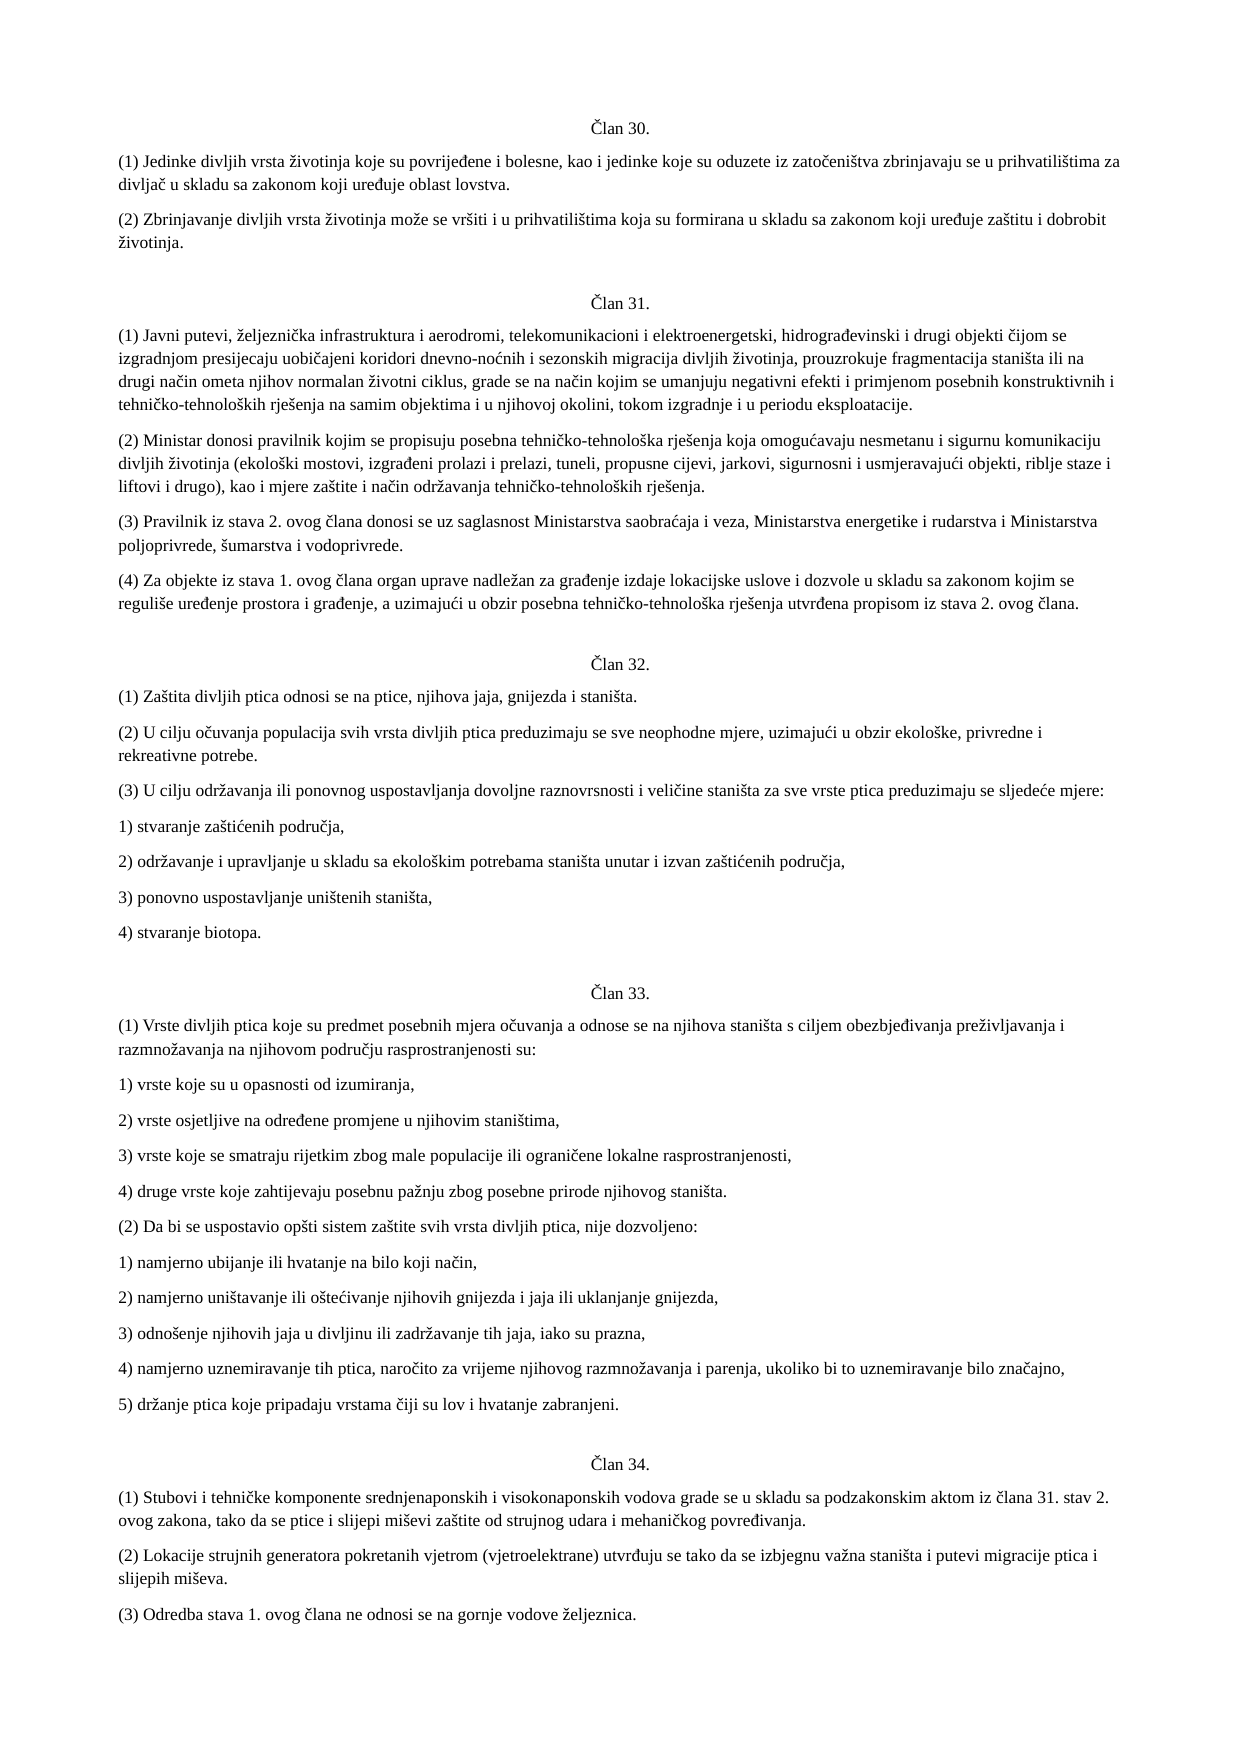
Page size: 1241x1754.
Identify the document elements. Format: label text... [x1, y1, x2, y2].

text (3) Pravilnik iz stava 2. ovog člana donosi se uz saglasnost Ministarstva saobraćaja i veza, Ministarstva energetike i rudarstva i Ministarstva poljoprivrede, šumarstva i vodoprivrede. [118, 512, 1122, 555]
subtitle Član 33. [118, 983, 1122, 1003]
text (2) Da bi se uspostavio opšti sistem zaštite svih vrsta divljih ptica, nije dozvoljeno: [118, 1216, 1122, 1236]
text 3) odnošenje njihovih jaja u divljinu ili zadržavanje tih jaja, iako su prazna, [118, 1323, 1122, 1343]
text (1) Vrste divljih ptica koje su predmet posebnih mjera očuvanja a odnose se na njihova staništa s ciljem obezbjeđivanja preživljavanja i razmnožavanja na njihovom području rasprostranjenosti su: [118, 1016, 1122, 1059]
text (3) U cilju održavanja ili ponovnog uspostavljanja dovoljne raznovrsnosti i veličine staništa za sve vrste ptica preduzimaju se sljedeće mjere: [118, 780, 1122, 800]
text 2) namjerno uništavanje ili oštećivanje njihovih gnijezda i jaja ili uklanjanje gnijezda, [118, 1287, 1122, 1307]
text (1) Stubovi i tehničke komponente srednjenaponskih i visokonaponskih vodova grade se u skladu sa podzakonskim aktom iz člana 31. stav 2. ovog zakona, tako da se ptice i slijepi miševi zaštite od strujnog udara i mehaničkog povređivanja. [118, 1487, 1122, 1530]
text 1) vrste koje su u opasnosti od izumiranja, [118, 1074, 1122, 1094]
text 2) vrste osjetljive na određene promjene u njihovim staništima, [118, 1109, 1122, 1130]
text 2) održavanje i upravljanje u skladu sa ekološkim potrebama staništa unutar i izvan zaštićenih područja, [118, 851, 1122, 871]
subtitle Član 30. [118, 118, 1122, 138]
text (2) Ministar donosi pravilnik kojim se propisuju posebna tehničko-tehnološka rješenja koja omogućavaju nesmetanu i sigurnu komunikaciju divljih životinja (ekološki mostovi, izgrađeni prolazi i prelazi, tuneli, propusne cijevi, jarkovi, sigurnosni i usmjeravajući objekti, riblje staze i liftovi i drugo), kao i mjere zaštite i način održavanja tehničko-tehnoloških rješenja. [118, 430, 1122, 496]
text 3) ponovno uspostavljanje uništenih staništa, [118, 887, 1122, 907]
text (2) Lokacije strujnih generatora pokretanih vjetrom (vjetroelektrane) utvrđuju se tako da se izbjegnu važna staništa i putevi migracije ptica i slijepih miševa. [118, 1545, 1122, 1588]
text (1) Zaštita divljih ptica odnosi se na ptice, njihova jaja, gnijezda i staništa. [118, 686, 1122, 706]
text 4) stvaranje biotopa. [118, 922, 1122, 942]
text (2) U cilju očuvanja populacija svih vrsta divljih ptica preduzimaju se sve neophodne mjere, uzimajući u obzir ekološke, privredne i rekreativne potrebe. [118, 722, 1122, 765]
text (3) Odredba stava 1. ovog člana ne odnosi se na gornje vodove željeznica. [118, 1604, 1122, 1624]
text (4) Za objekte iz stava 1. ovog člana organ uprave nadležan za građenje izdaje lokacijske uslove i dozvole u skladu sa zakonom kojim se reguliše uređenje prostora i građenje, a uzimajući u obzir posebna tehničko-tehnološka rješenja utvrđena propisom iz stava 2. ovog člana. [118, 570, 1122, 613]
subtitle Član 31. [118, 293, 1122, 313]
text 5) držanje ptica koje pripadaju vrstama čiji su lov i hvatanje zabranjeni. [118, 1394, 1122, 1414]
text (2) Zbrinjavanje divljih vrsta životinja može se vršiti i u prihvatilištima koja su formirana u skladu sa zakonom koji uređuje zaštitu i dobrobit životinja. [118, 209, 1122, 252]
subtitle Član 32. [118, 654, 1122, 674]
text 1) stvaranje zaštićenih područja, [118, 816, 1122, 836]
subtitle Član 34. [118, 1454, 1122, 1474]
text 3) vrste koje se smatraju rijetkim zbog male populacije ili ograničene lokalne rasprostranjenosti, [118, 1145, 1122, 1165]
text 4) druge vrste koje zahtijevaju posebnu pažnju zbog posebne prirode njihovog staništa. [118, 1181, 1122, 1201]
text 4) namjerno uznemiravanje tih ptica, naročito za vrijeme njihovog razmnožavanja i parenja, ukoliko bi to uznemiravanje bilo značajno, [118, 1358, 1122, 1378]
text 1) namjerno ubijanje ili hvatanje na bilo koji način, [118, 1252, 1122, 1272]
text (1) Javni putevi, željeznička infrastruktura i aerodromi, telekomunikacioni i elektroenergetski, hidrograđevinski i drugi objekti čijom se izgradnjom presijecaju uobičajeni koridori dnevno-noćnih i sezonskih migracija divljih životinja, prouzrokuje fragmentacija staništa ili na drugi način ometa njihov normalan životni ciklus, grade se na način kojim se umanjuju negativni efekti i primjenom posebnih konstruktivnih i tehničko-tehnoloških rješenja na samim objektima i u njihovoj okolini, tokom izgradnje i u periodu eksploatacije. [118, 325, 1122, 414]
text (1) Jedinke divljih vrsta životinja koje su povrijeđene i bolesne, kao i jedinke koje su oduzete iz zatočeništva zbrinjavaju se u prihvatilištima za divljač u skladu sa zakonom koji uređuje oblast lovstva. [118, 151, 1122, 194]
